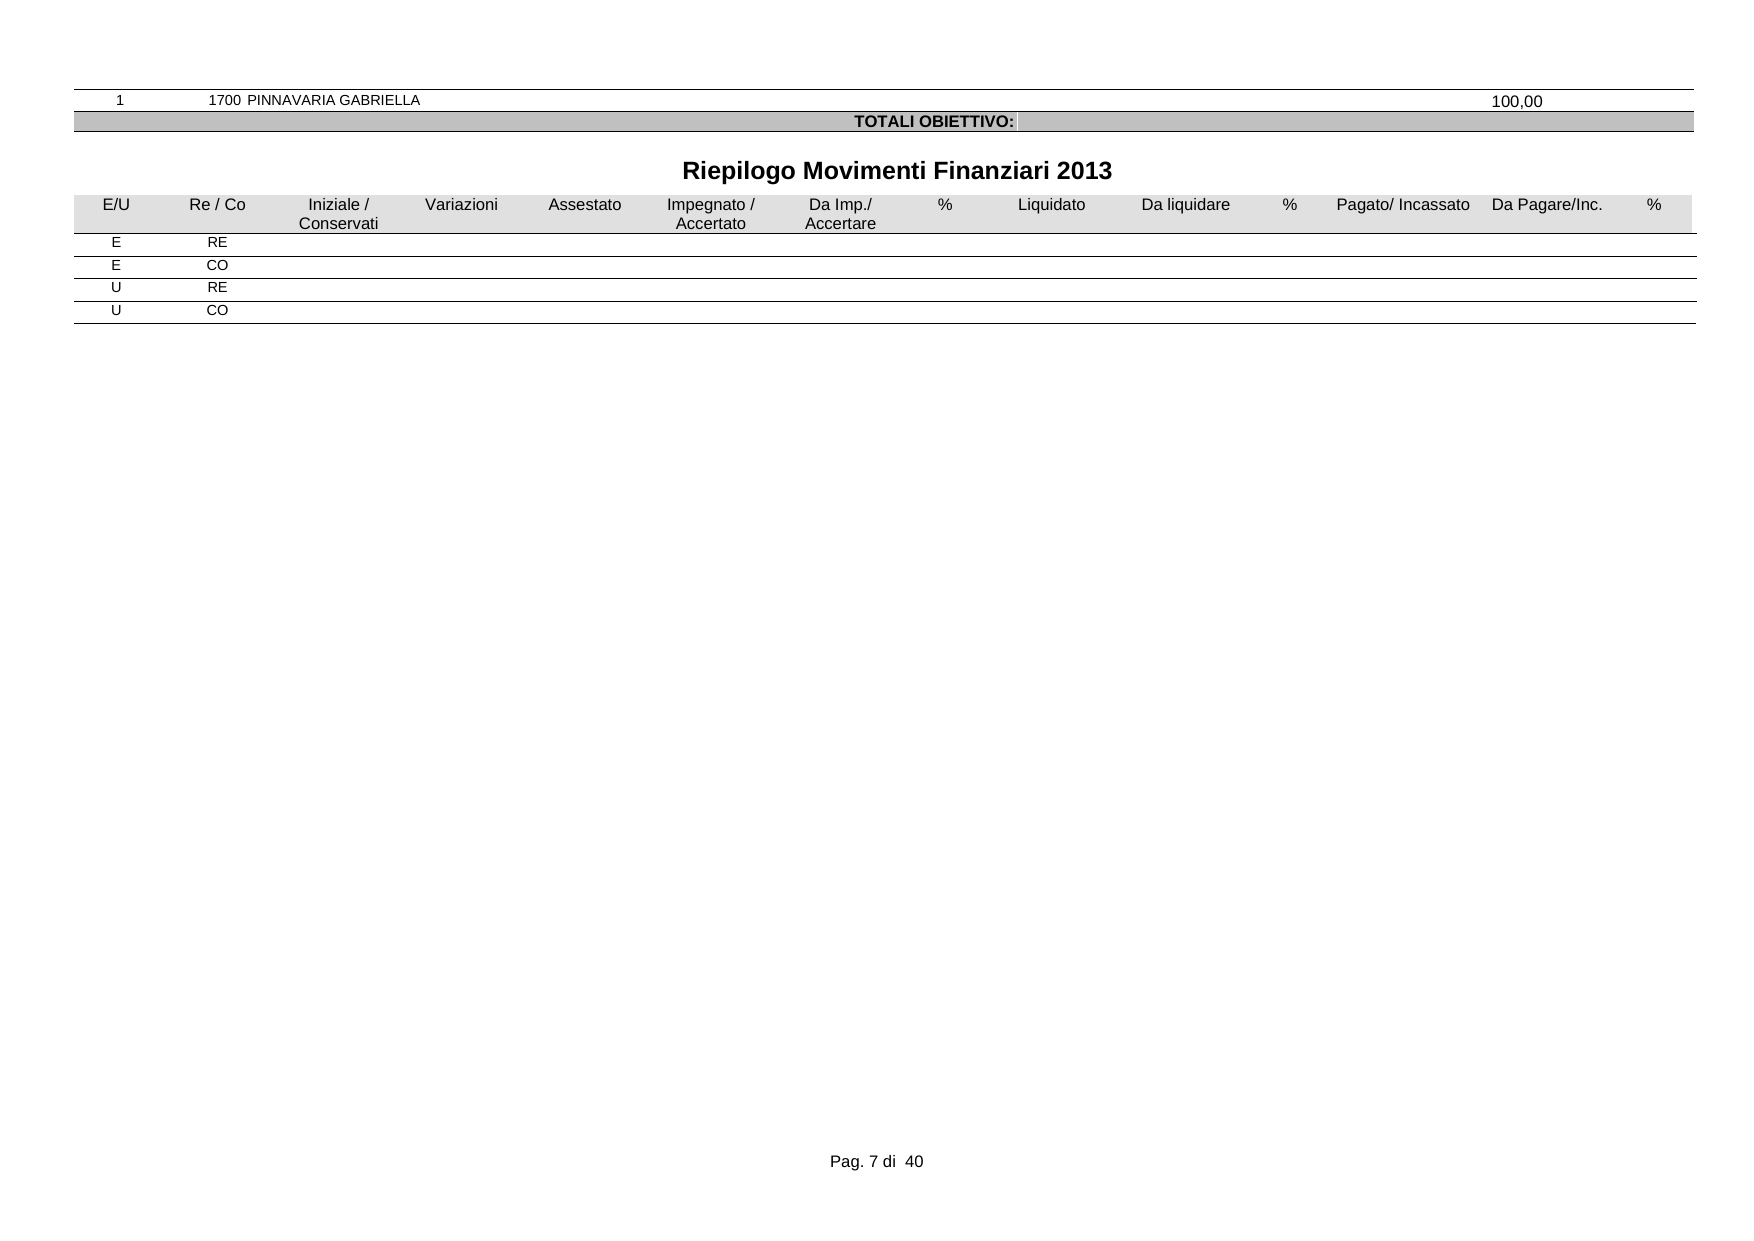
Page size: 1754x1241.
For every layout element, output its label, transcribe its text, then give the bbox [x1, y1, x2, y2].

table_header [277, 257, 402, 273]
table_cell [1546, 112, 1694, 131]
table_header [1122, 302, 1253, 318]
table_header [277, 279, 402, 296]
table_cell RE [158, 234, 276, 251]
table_cell [1314, 112, 1464, 131]
table_header Impegnato / Accertato [648, 195, 774, 233]
table_cell [1328, 234, 1478, 251]
table_cell [1018, 90, 1164, 111]
table_cell [1478, 234, 1616, 251]
table_cell [1251, 234, 1328, 251]
table_header [646, 279, 774, 296]
table_header E/U [74, 195, 158, 233]
table_header [1330, 257, 1481, 273]
table_header [774, 279, 908, 296]
table_cell [1314, 90, 1464, 111]
table_cell [907, 234, 983, 251]
table_header [524, 279, 646, 296]
table_cell [522, 234, 643, 251]
table_header Da Imp./ Accertare [774, 195, 907, 233]
table_header [646, 257, 774, 273]
table_header [983, 302, 1122, 318]
table_header Assestato [522, 195, 648, 233]
table_cell 1 [74, 90, 150, 111]
table_header [1621, 257, 1697, 273]
table_cell [643, 234, 774, 251]
table_header [1621, 302, 1697, 318]
table_cell [1121, 234, 1251, 251]
table_header [1330, 302, 1481, 318]
table_cell PINNAVARIA GABRIELLA [244, 90, 1017, 111]
table_header Variazioni [401, 195, 522, 233]
table_header [402, 279, 524, 296]
table_header Pagato/ Incassato [1328, 195, 1478, 233]
table_header [402, 257, 524, 273]
table_header [908, 279, 983, 296]
table_header [1481, 302, 1621, 318]
table_header [74, 324, 1696, 329]
table_header Iniziale / Conservati [276, 195, 401, 233]
table_header [908, 257, 983, 273]
table_header [1621, 279, 1697, 296]
table_cell [1164, 90, 1314, 111]
table_header RE [158, 279, 277, 296]
table_cell [276, 234, 401, 251]
table_header % [1616, 195, 1692, 233]
table_header [1481, 257, 1621, 273]
table_cell 100,00 [1464, 90, 1546, 111]
table_header [1253, 279, 1330, 296]
table_header [983, 257, 1122, 273]
table_header [1122, 257, 1253, 273]
table_header [774, 257, 908, 273]
table_header Liquidato [983, 195, 1121, 233]
table_cell [1464, 112, 1546, 131]
table_cell TOTALI OBIETTIVO: [74, 112, 1017, 131]
table_header [1330, 279, 1481, 296]
table_header [402, 302, 524, 318]
table_header [983, 279, 1122, 296]
table_header [524, 257, 646, 273]
table_header [1692, 195, 1697, 233]
table_header [774, 302, 908, 318]
table_header [1253, 257, 1330, 273]
table_header Da liquidare [1121, 195, 1251, 233]
table_header [1122, 279, 1253, 296]
table_header % [1251, 195, 1328, 233]
table_header U [74, 302, 158, 318]
table_header [908, 302, 983, 318]
table_cell E [74, 234, 158, 251]
table_cell [401, 234, 522, 251]
table_header [1253, 302, 1330, 318]
table_cell [1018, 112, 1164, 131]
table_cell [1546, 90, 1694, 111]
table_header E [74, 257, 158, 273]
table_header [1481, 279, 1621, 296]
table_header % [907, 195, 983, 233]
table_cell [774, 234, 907, 251]
table_cell 1700 [150, 90, 244, 111]
table_header [524, 302, 646, 318]
table_header U [74, 279, 158, 296]
table_header Re / Co [158, 195, 276, 233]
table_header Da Pagare/Inc. [1478, 195, 1616, 233]
table_cell [1616, 234, 1697, 251]
table_header CO [158, 302, 277, 318]
table_cell [983, 234, 1121, 251]
text Riepilogo Movimenti Finanziari 2013 [71, 156, 1724, 185]
table_header [277, 302, 402, 318]
table_header [646, 302, 774, 318]
table_header CO [158, 257, 277, 273]
table_cell [1164, 112, 1314, 131]
